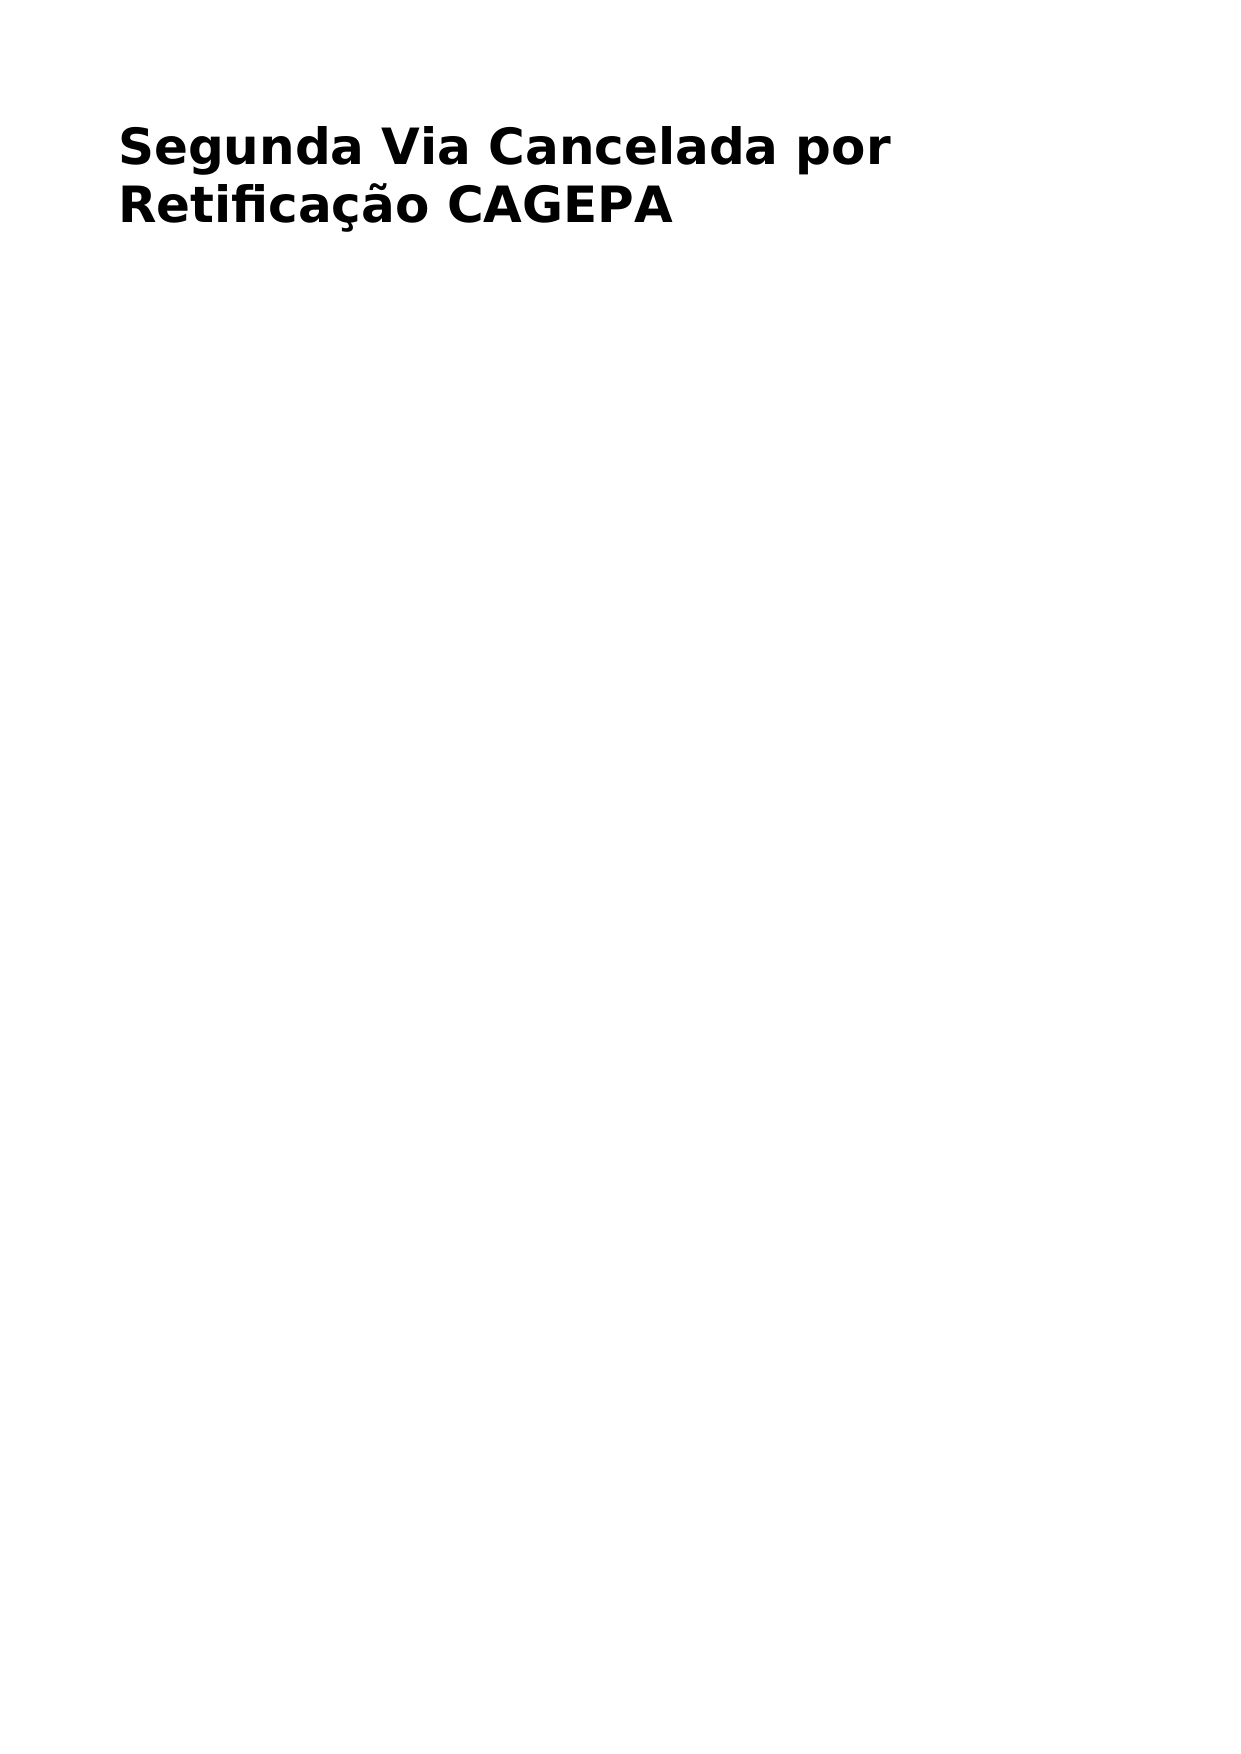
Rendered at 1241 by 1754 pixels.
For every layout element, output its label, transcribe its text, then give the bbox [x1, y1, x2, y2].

subtitle Segunda Via Cancelada por Retificação CAGEPA [118, 118, 1122, 234]
